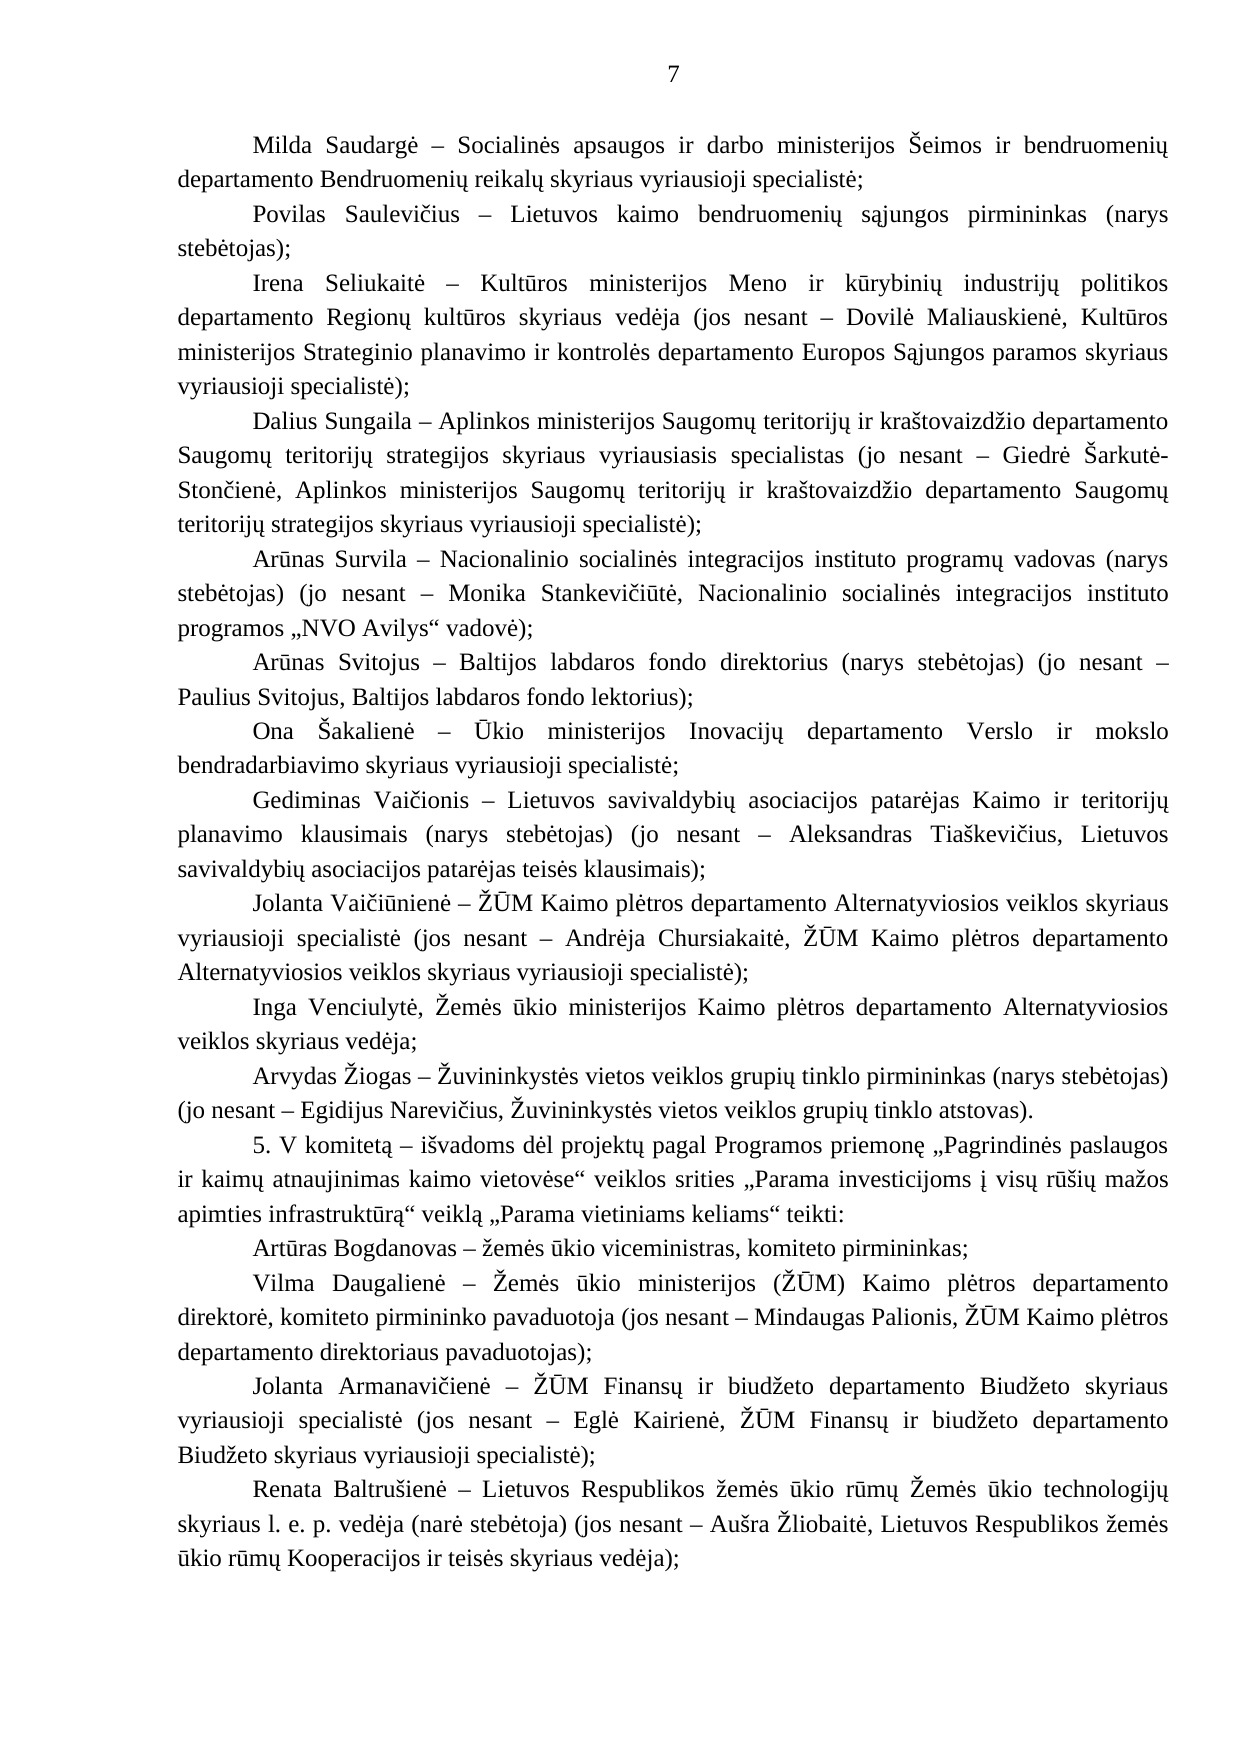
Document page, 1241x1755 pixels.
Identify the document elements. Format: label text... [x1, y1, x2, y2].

text Arvydas Žiogas – Žuvininkystės vietos veiklos grupių tinklo pirmininkas (narys stebėtojas) (jo nesant – Egidijus Narevičius, Žuvininkystės vietos veiklos grupių tinklo atstovas). [177, 1061, 1169, 1124]
text Povilas Saulevičius – Lietuvos kaimo bendruomenių sąjungos pirmininkas (narys stebėtojas); [177, 199, 1169, 262]
text 5. V komitetą – išvadoms dėl projektų pagal Programos priemonę „Pagrindinės paslaugos ir kaimų atnaujinimas kaimo vietovėse“ veiklos srities „Parama investicijoms į visų rūšių mažos apimties infrastruktūrą“ veiklą „Parama vietiniams keliams“ teikti: [177, 1130, 1169, 1227]
text Arūnas Survila – Nacionalinio socialinės integracijos instituto programų vadovas (narys stebėtojas) (jo nesant – Monika Stankevičiūtė, Nacionalinio socialinės integracijos instituto programos „NVO Avilys“ vadovė); [177, 544, 1169, 641]
text Arūnas Svitojus – Baltijos labdaros fondo direktorius (narys stebėtojas) (jo nesant – Paulius Svitojus, Baltijos labdaros fondo lektorius); [177, 647, 1169, 710]
text Irena Seliukaitė – Kultūros ministerijos Meno ir kūrybinių industrijų politikos departamento Regionų kultūros skyriaus vedėja (jos nesant – Dovilė Maliauskienė, Kultūros ministerijos Strateginio planavimo ir kontrolės departamento Europos Sąjungos paramos skyriaus vyriausioji specialistė); [177, 268, 1169, 400]
text Artūras Bogdanovas – žemės ūkio viceministras, komiteto pirmininkas; [177, 1233, 1169, 1262]
text Renata Baltrušienė – Lietuvos Respublikos žemės ūkio rūmų Žemės ūkio technologijų skyriaus l. e. p. vedėja (narė stebėtoja) (jos nesant – Aušra Žliobaitė, Lietuvos Respublikos žemės ūkio rūmų Kooperacijos ir teisės skyriaus vedėja); [177, 1474, 1169, 1572]
text Gediminas Vaičionis – Lietuvos savivaldybių asociacijos patarėjas Kaimo ir teritorijų planavimo klausimais (narys stebėtojas) (jo nesant – Aleksandras Tiaškevičius, Lietuvos savivaldybių asociacijos patarėjas teisės klausimais); [177, 785, 1169, 883]
text Jolanta Vaičiūnienė – ŽŪM Kaimo plėtros departamento Alternatyviosios veiklos skyriaus vyriausioji specialistė (jos nesant – Andrėja Chursiakaitė, ŽŪM Kaimo plėtros departamento Alternatyviosios veiklos skyriaus vyriausioji specialistė); [177, 888, 1169, 986]
text Dalius Sungaila – Aplinkos ministerijos Saugomų teritorijų ir kraštovaizdžio departamento Saugomų teritorijų strategijos skyriaus vyriausiasis specialistas (jo nesant – Giedrė Šarkutė-Stončienė, Aplinkos ministerijos Saugomų teritorijų ir kraštovaizdžio departamento Saugomų teritorijų strategijos skyriaus vyriausioji specialistė); [177, 406, 1169, 538]
text Vilma Daugalienė – Žemės ūkio ministerijos (ŽŪM) Kaimo plėtros departamento direktorė, komiteto pirmininko pavaduotoja (jos nesant – Mindaugas Palionis, ŽŪM Kaimo plėtros departamento direktoriaus pavaduotojas); [177, 1268, 1169, 1365]
text Ona Šakalienė – Ūkio ministerijos Inovacijų departamento Verslo ir mokslo bendradarbiavimo skyriaus vyriausioji specialistė; [177, 716, 1169, 779]
text Jolanta Armanavičienė – ŽŪM Finansų ir biudžeto departamento Biudžeto skyriaus vyriausioji specialistė (jos nesant – Eglė Kairienė, ŽŪM Finansų ir biudžeto departamento Biudžeto skyriaus vyriausioji specialistė); [177, 1371, 1169, 1469]
text Inga Venciulytė, Žemės ūkio ministerijos Kaimo plėtros departamento Alternatyviosios veiklos skyriaus vedėja; [177, 992, 1169, 1055]
text Milda Saudargė – Socialinės apsaugos ir darbo ministerijos Šeimos ir bendruomenių departamento Bendruomenių reikalų skyriaus vyriausioji specialistė; [177, 130, 1169, 193]
